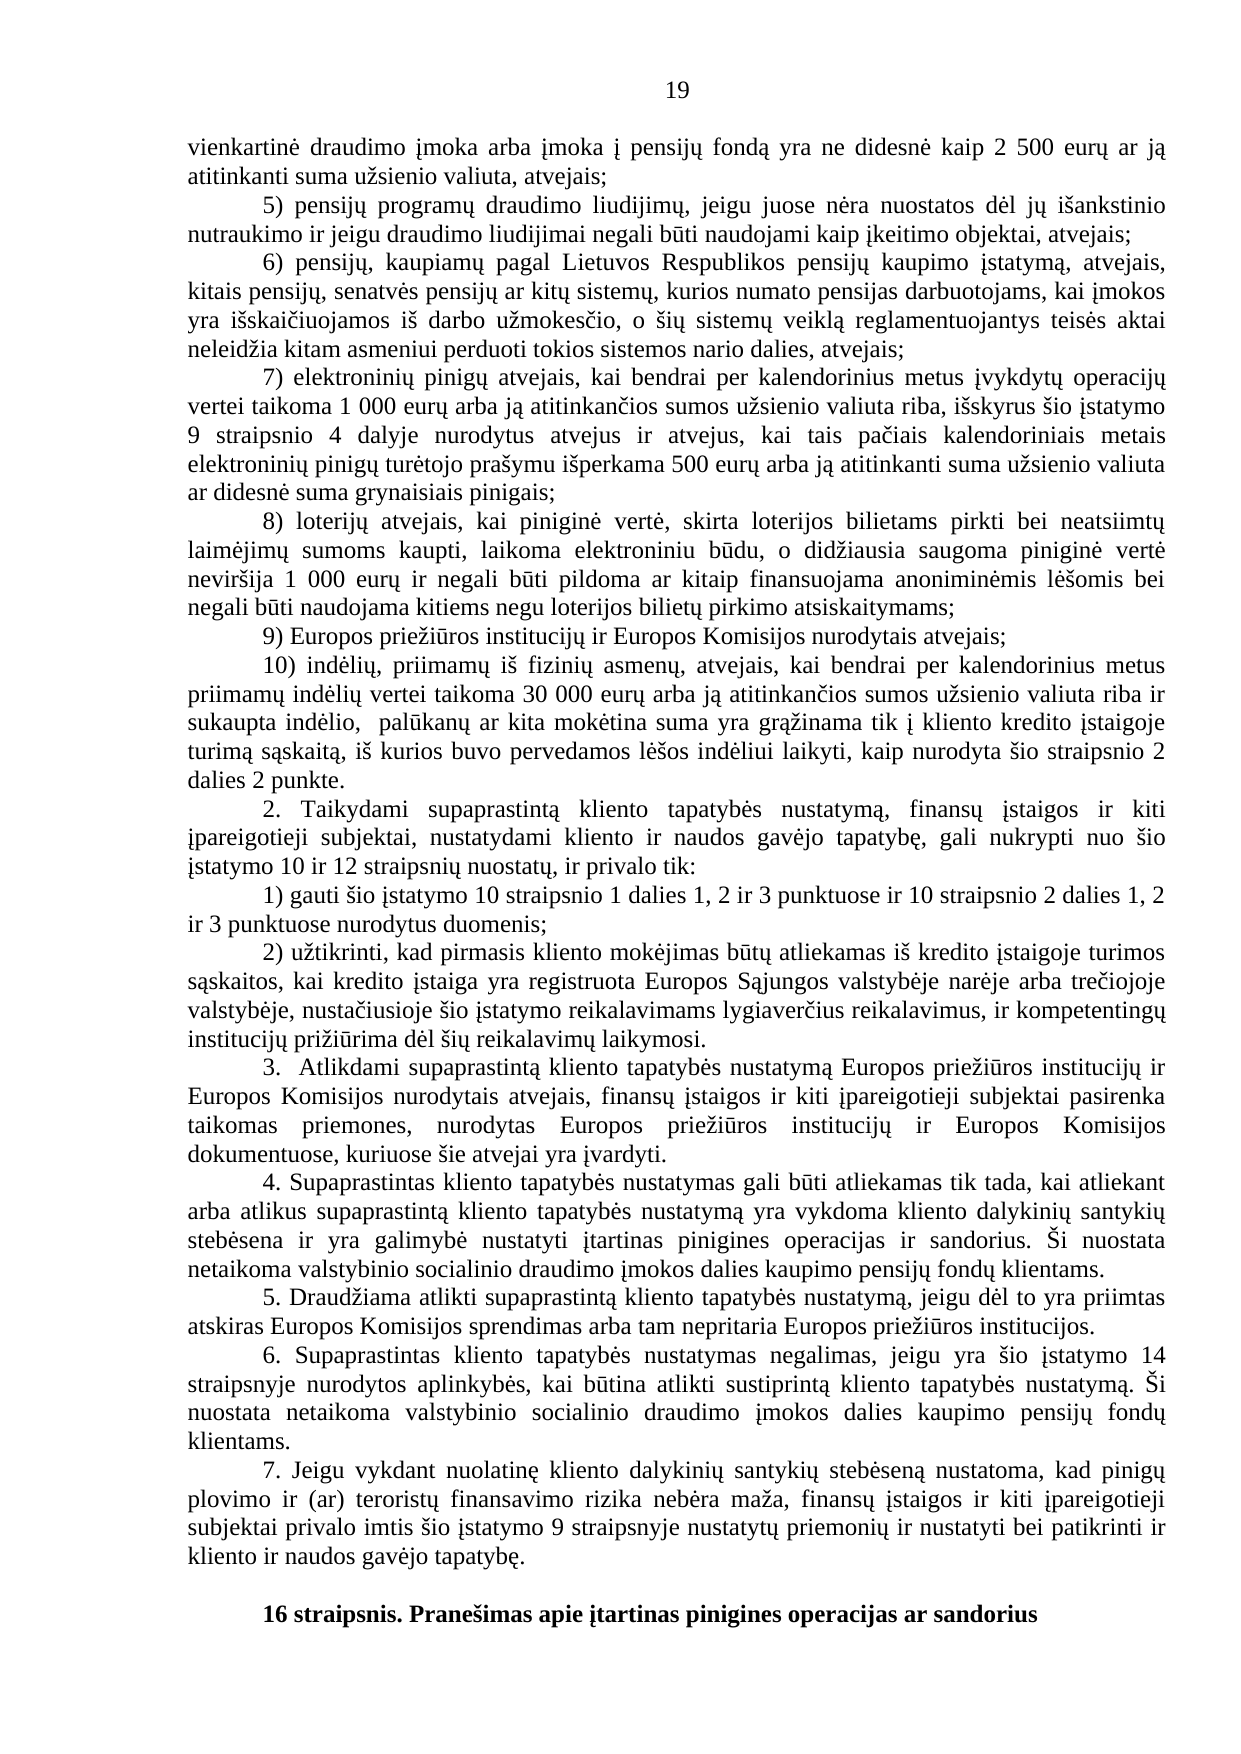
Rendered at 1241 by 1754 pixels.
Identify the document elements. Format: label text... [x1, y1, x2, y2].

text 3. Atlikdami supaprastintą kliento tapatybės nustatymą Europos priežiūros institucijų ir Europos Komisijos nurodytais atvejais, finansų įstaigos ir kiti įpareigotieji subjektai pasirenka taikomas priemones, nurodytas Europos priežiūros institucijų ir Europos Komisijos dokumentuose, kuriuose šie atvejai yra įvardyti. [187, 1052, 1167, 1167]
text 2) užtikrinti, kad pirmasis kliento mokėjimas būtų atliekamas iš kredito įstaigoje turimos sąskaitos, kai kredito įstaiga yra registruota Europos Sąjungos valstybėje narėje arba trečiojoje valstybėje, nustačiusioje šio įstatymo reikalavimams lygiaverčius reikalavimus, ir kompetentingų institucijų prižiūrima dėl šių reikalavimų laikymosi. [187, 937, 1167, 1052]
text 5) pensijų programų draudimo liudijimų, jeigu juose nėra nuostatos dėl jų išankstinio nutraukimo ir jeigu draudimo liudijimai negali būti naudojami kaip įkeitimo objektai, atvejais; [187, 190, 1167, 247]
text 5. Draudžiama atlikti supaprastintą kliento tapatybės nustatymą, jeigu dėl to yra priimtas atskiras Europos Komisijos sprendimas arba tam nepritaria Europos priežiūros institucijos. [187, 1282, 1167, 1340]
text 4. Supaprastintas kliento tapatybės nustatymas gali būti atliekamas tik tada, kai atliekant arba atlikus supaprastintą kliento tapatybės nustatymą yra vykdoma kliento dalykinių santykių stebėsena ir yra galimybė nustatyti įtartinas pinigines operacijas ir sandorius. Ši nuostata netaikoma valstybinio socialinio draudimo įmokos dalies kaupimo pensijų fondų klientams. [187, 1167, 1167, 1282]
text 10) indėlių, priimamų iš fizinių asmenų, atvejais, kai bendrai per kalendorinius metus priimamų indėlių vertei taikoma 30 000 eurų arba ją atitinkančios sumos užsienio valiuta riba ir sukaupta indėlio, palūkanų ar kita mokėtina suma yra grąžinama tik į kliento kredito įstaigoje turimą sąskaitą, iš kurios buvo pervedamos lėšos indėliui laikyti, kaip nurodyta šio straipsnio 2 dalies 2 punkte. [187, 650, 1167, 794]
text 1) gauti šio įstatymo 10 straipsnio 1 dalies 1, 2 ir 3 punktuose ir 10 straipsnio 2 dalies 1, 2 ir 3 punktuose nurodytus duomenis; [187, 880, 1167, 937]
text 9) Europos priežiūros institucijų ir Europos Komisijos nurodytais atvejais; [187, 621, 1167, 650]
text 6. Supaprastintas kliento tapatybės nustatymas negalimas, jeigu yra šio įstatymo 14 straipsnyje nurodytos aplinkybės, kai būtina atlikti sustiprintą kliento tapatybės nustatymą. Ši nuostata netaikoma valstybinio socialinio draudimo įmokos dalies kaupimo pensijų fondų klientams. [187, 1340, 1167, 1455]
text 16 straipsnis. Pranešimas apie įtartinas pinigines operacijas ar sandorius [187, 1599, 1162, 1627]
text 6) pensijų, kaupiamų pagal Lietuvos Respublikos pensijų kaupimo įstatymą, atvejais, kitais pensijų, senatvės pensijų ar kitų sistemų, kurios numato pensijas darbuotojams, kai įmokos yra išskaičiuojamos iš darbo užmokesčio, o šių sistemų veiklą reglamentuojantys teisės aktai neleidžia kitam asmeniui perduoti tokios sistemos nario dalies, atvejais; [187, 247, 1167, 362]
text 8) loterijų atvejais, kai piniginė vertė, skirta loterijos bilietams pirkti bei neatsiimtų laimėjimų sumoms kaupti, laikoma elektroniniu būdu, o didžiausia saugoma piniginė vertė neviršija 1 000 eurų ir negali būti pildoma ar kitaip finansuojama anoniminėmis lėšomis bei negali būti naudojama kitiems negu loterijos bilietų pirkimo atsiskaitymams; [187, 506, 1167, 621]
text 7. Jeigu vykdant nuolatinę kliento dalykinių santykių stebėseną nustatoma, kad pinigų plovimo ir (ar) teroristų finansavimo rizika nebėra maža, finansų įstaigos ir kiti įpareigotieji subjektai privalo imtis šio įstatymo 9 straipsnyje nustatytų priemonių ir nustatyti bei patikrinti ir kliento ir naudos gavėjo tapatybę. [187, 1455, 1167, 1570]
text 2. Taikydami supaprastintą kliento tapatybės nustatymą, finansų įstaigos ir kiti įpareigotieji subjektai, nustatydami kliento ir naudos gavėjo tapatybę, gali nukrypti nuo šio įstatymo 10 ir 12 straipsnių nuostatų, ir privalo tik: [187, 794, 1167, 880]
text vienkartinė draudimo įmoka arba įmoka į pensijų fondą yra ne didesnė kaip 2 500 eurų ar ją atitinkanti suma užsienio valiuta, atvejais; [187, 132, 1167, 190]
text 7) elektroninių pinigų atvejais, kai bendrai per kalendorinius metus įvykdytų operacijų vertei taikoma 1 000 eurų arba ją atitinkančios sumos užsienio valiuta riba, išskyrus šio įstatymo 9 straipsnio 4 dalyje nurodytus atvejus ir atvejus, kai tais pačiais kalendoriniais metais elektroninių pinigų turėtojo prašymu išperkama 500 eurų arba ją atitinkanti suma užsienio valiuta ar didesnė suma grynaisiais pinigais; [187, 362, 1167, 506]
